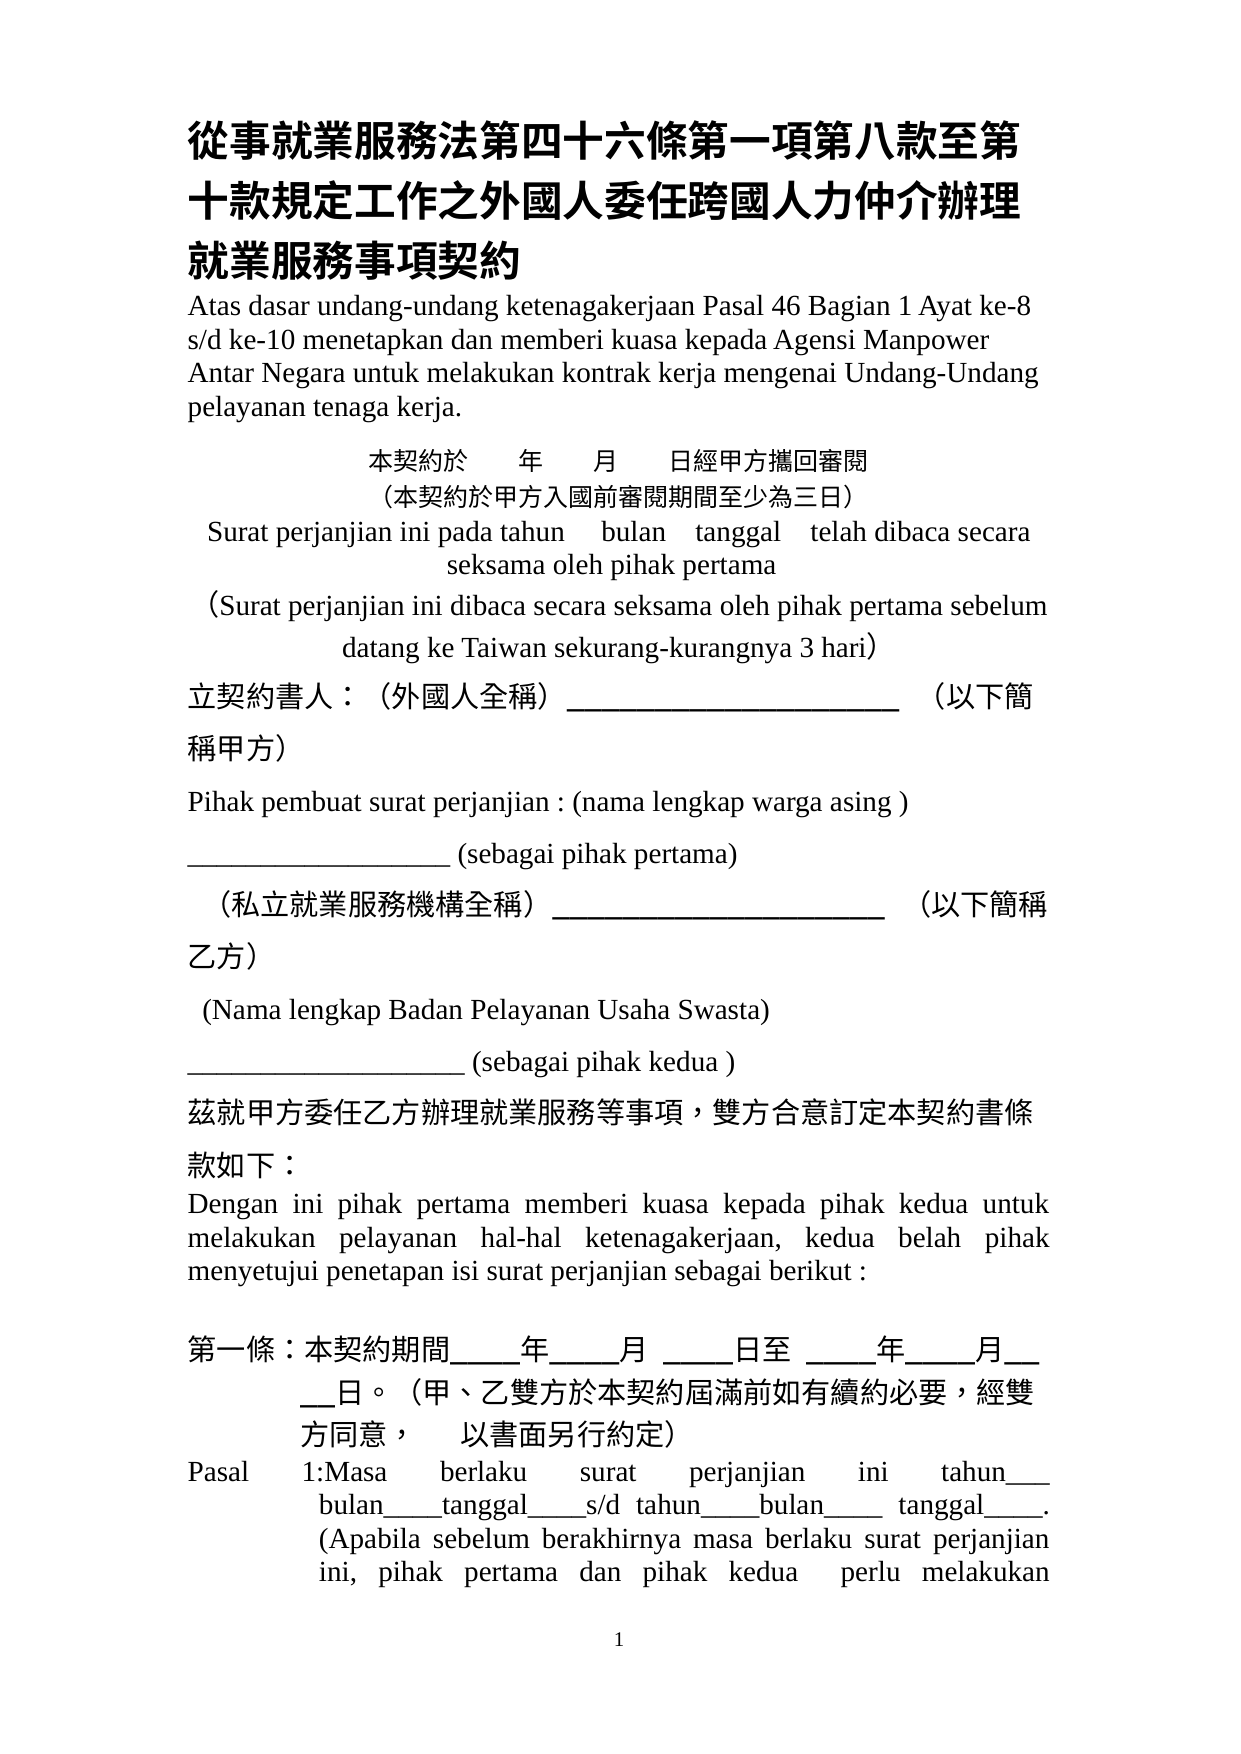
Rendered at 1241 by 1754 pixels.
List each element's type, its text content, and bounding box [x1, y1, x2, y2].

text 第一條：本契約期間____年____月 ____日至 ____年____月____日。（甲、乙雙方於本契約屆滿前如有續約必要，經雙方同意， 以書面另行約定） [187, 1327, 1050, 1454]
text 立契約書人：（外國人全稱）___________________ （以下簡稱甲方） [187, 666, 1050, 770]
text Atas dasar undang-undang ketenagakerjaan Pasal 46 Bagian 1 Ayat ke-8 s/d ke-10 menetapkan dan memberi kuasa kepada Agensi Manpower Antar Negara untuk melakukan kontrak kerja mengenai Undang-Undang pelayanan tenaga kerja. [187, 288, 1050, 423]
text 本契約於 年 月 日經甲方攜回審閱 [187, 441, 1050, 478]
text Dengan ini pihak pertama memberi kuasa kepada pihak kedua untuk melakukan pelayanan hal-hal ketenagakerjaan, kedua belah pihak menyetujui penetapan isi surat perjanjian sebagai berikut : [187, 1186, 1050, 1287]
text (Nama lengkap Badan Pelayanan Usaha Swasta) ___________________ (sebagai pihak kedua ) [187, 978, 1050, 1082]
text （私立就業服務機構全稱）___________________ （以下簡稱乙方） [187, 874, 1050, 978]
text 茲就甲方委任乙方辦理就業服務等事項，雙方合意訂定本契約書條款如下： [187, 1082, 1050, 1186]
text Pihak pembuat surat perjanjian : (nama lengkap warga asing ) __________________ (sebagai pihak pertama) [187, 770, 1050, 874]
text Surat perjanjian ini pada tahun bulan tanggal telah dibaca secara seksama oleh pihak pertama [187, 514, 1050, 581]
text （本契約於甲方入國前審閱期間至少為三日） [187, 478, 1050, 514]
text 從事就業服務法第四十六條第一項第八款至第十款規定工作之外國人委任跨國人力仲介辦理就業服務事項契約 [187, 108, 1050, 288]
text （Surat perjanjian ini dibaca secara seksama oleh pihak pertama sebelum datang ke Taiwan sekurang-kurangnya 3 hari） [187, 581, 1050, 666]
text Pasal 1:Masa berlaku surat perjanjian ini tahun___ bulan____tanggal____s/d tahun____bulan____ tanggal____. (Apabila sebelum berakhirnya masa berlaku surat perjanjian ini, pihak pertama dan pihak kedua perlu melakukan [187, 1454, 1050, 1588]
